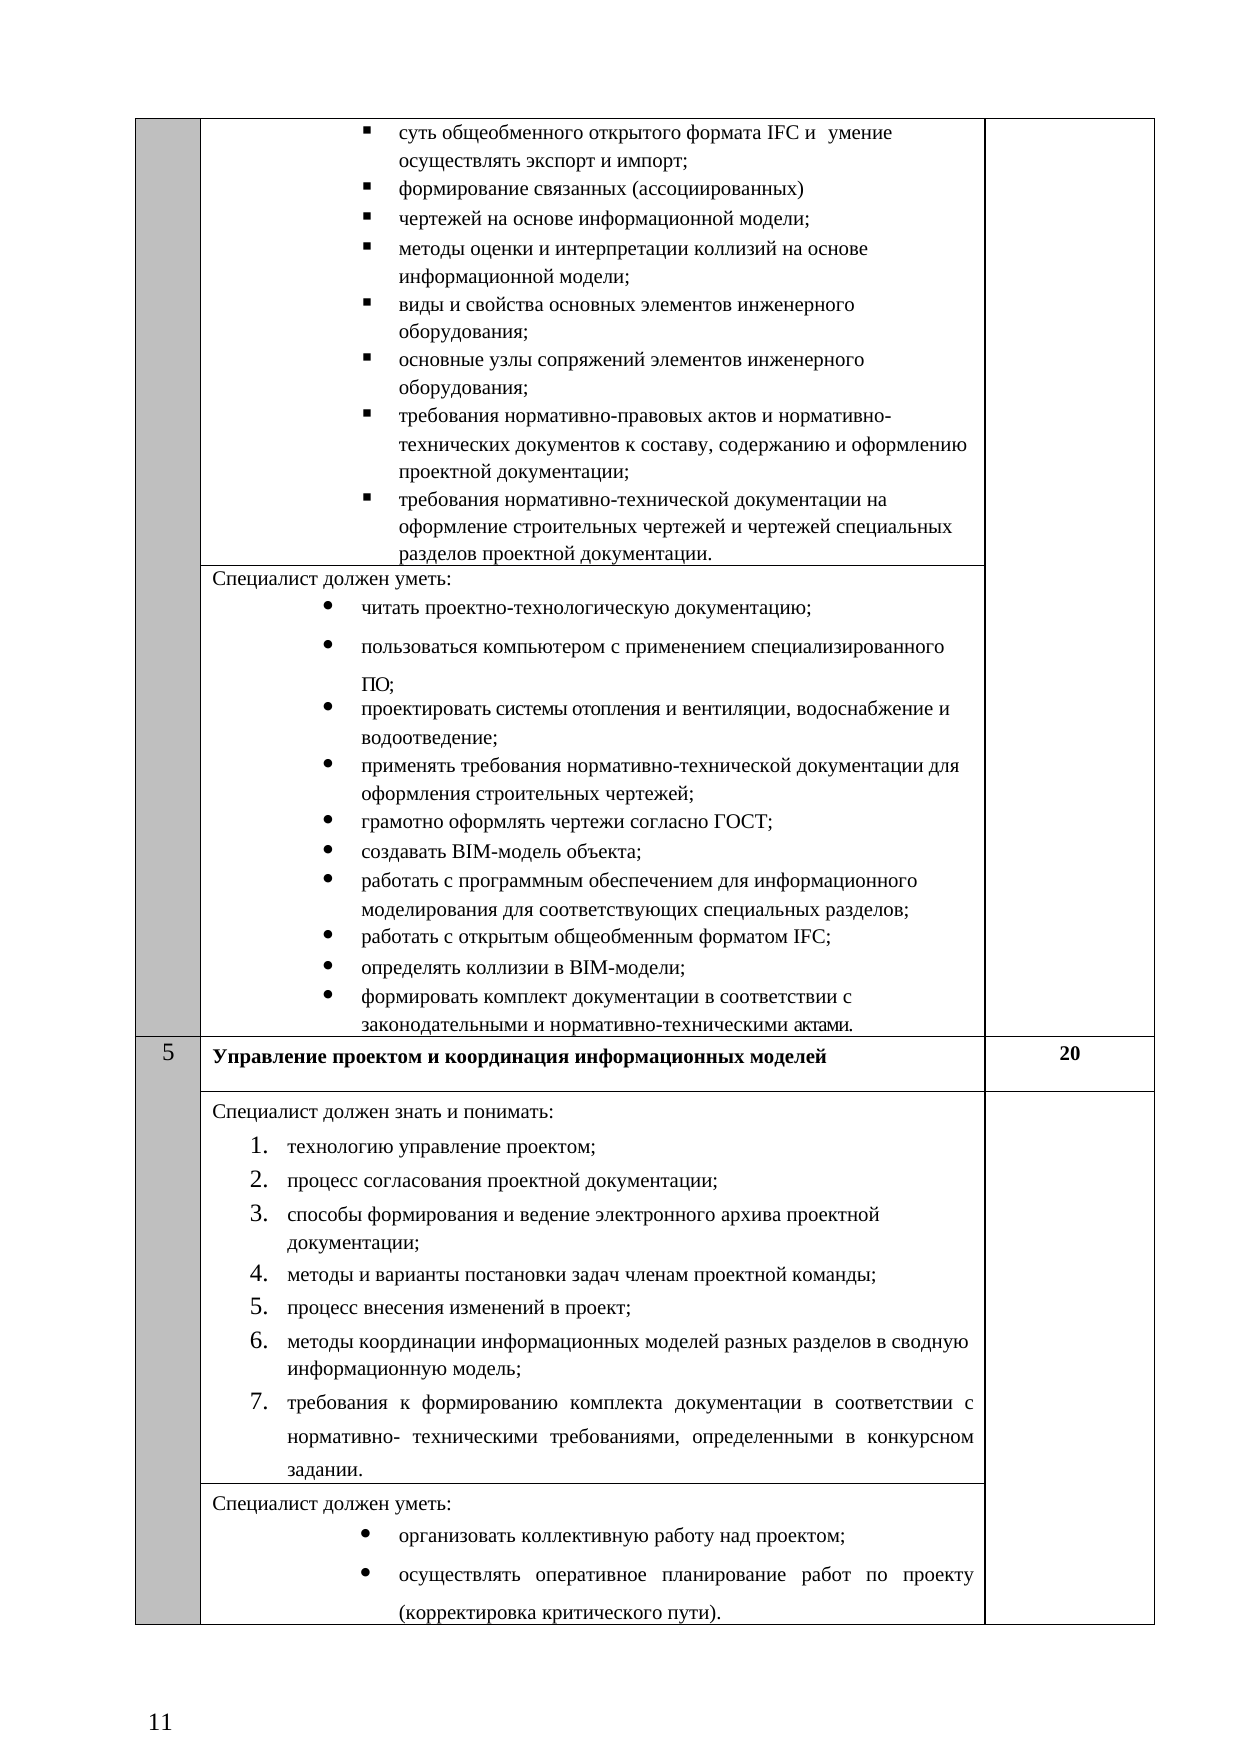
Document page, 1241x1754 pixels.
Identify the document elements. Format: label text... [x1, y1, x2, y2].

table_cell Специалист должен уметь: организовать коллективную работу над проектом; осуществлять оперативное планирование работ по проекту (корректировка критического пути). [201, 1484, 984, 1624]
table_cell [986, 119, 1154, 1036]
table_cell 5 [136, 1037, 200, 1624]
table_cell 20 [986, 1037, 1154, 1091]
table_cell Управление проектом и координация информационных моделей [201, 1037, 984, 1091]
table_cell Специалист должен знать и понимать: технологию управление проектом; процесс согласования проектной документации; способы формирования и ведение электронного архива проектной документации; методы и варианты постановки задач членам проектной команды; процесс внесения изменений в проект; методы координации информационных моделей разных разделов в сводную информационную модель; требования к формированию комплекта документации в соответствии с нормативно- техническими требованиями, определенными в конкурсном задании. [201, 1092, 984, 1483]
table_cell [986, 1092, 1154, 1624]
table_cell Специалист должен уметь: читать проектно-технологическую документацию; пользоваться компьютером с применением специализированного ПО; проектировать системы отопления и вентиляции, водоснабжение и водоотведение; применять требования нормативно-технической документации для оформления строительных чертежей; грамотно оформлять чертежи согласно ГОСТ; создавать BIM-модель объекта; работать с программным обеспечением для информационного моделирования для соответствующих специальных разделов; работать с открытым общеобменным форматом IFC; определять коллизии в BIM-модели; формировать комплект документации в соответствии с законодательными и нормативно-техническими актами. [201, 566, 984, 1036]
table_cell Специалист должен знать и понимать: техническое задание на проектирование инженерного оборудования; этапы создание информационной модели объекта в среде информационного моделирования; этапы наполнения элементов информационной модели здания необходимыми атрибутами и данными; суть общеобменного открытого формата IFC и умение осуществлять экспорт и импорт; формирование связанных (ассоциированных) чертежей на основе информационной модели; методы оценки и интерпретации коллизий на основе информационной модели; виды и свойства основных элементов инженерного оборудования; основные узлы сопряжений элементов инженерного оборудования; требования нормативно-правовых актов и нормативно-технических документов к составу, содержанию и оформлению проектной документации; требования нормативно-технической документации на оформление строительных чертежей и чертежей специальных разделов проектной документации. [201, 119, 984, 565]
table_cell [136, 119, 200, 1036]
